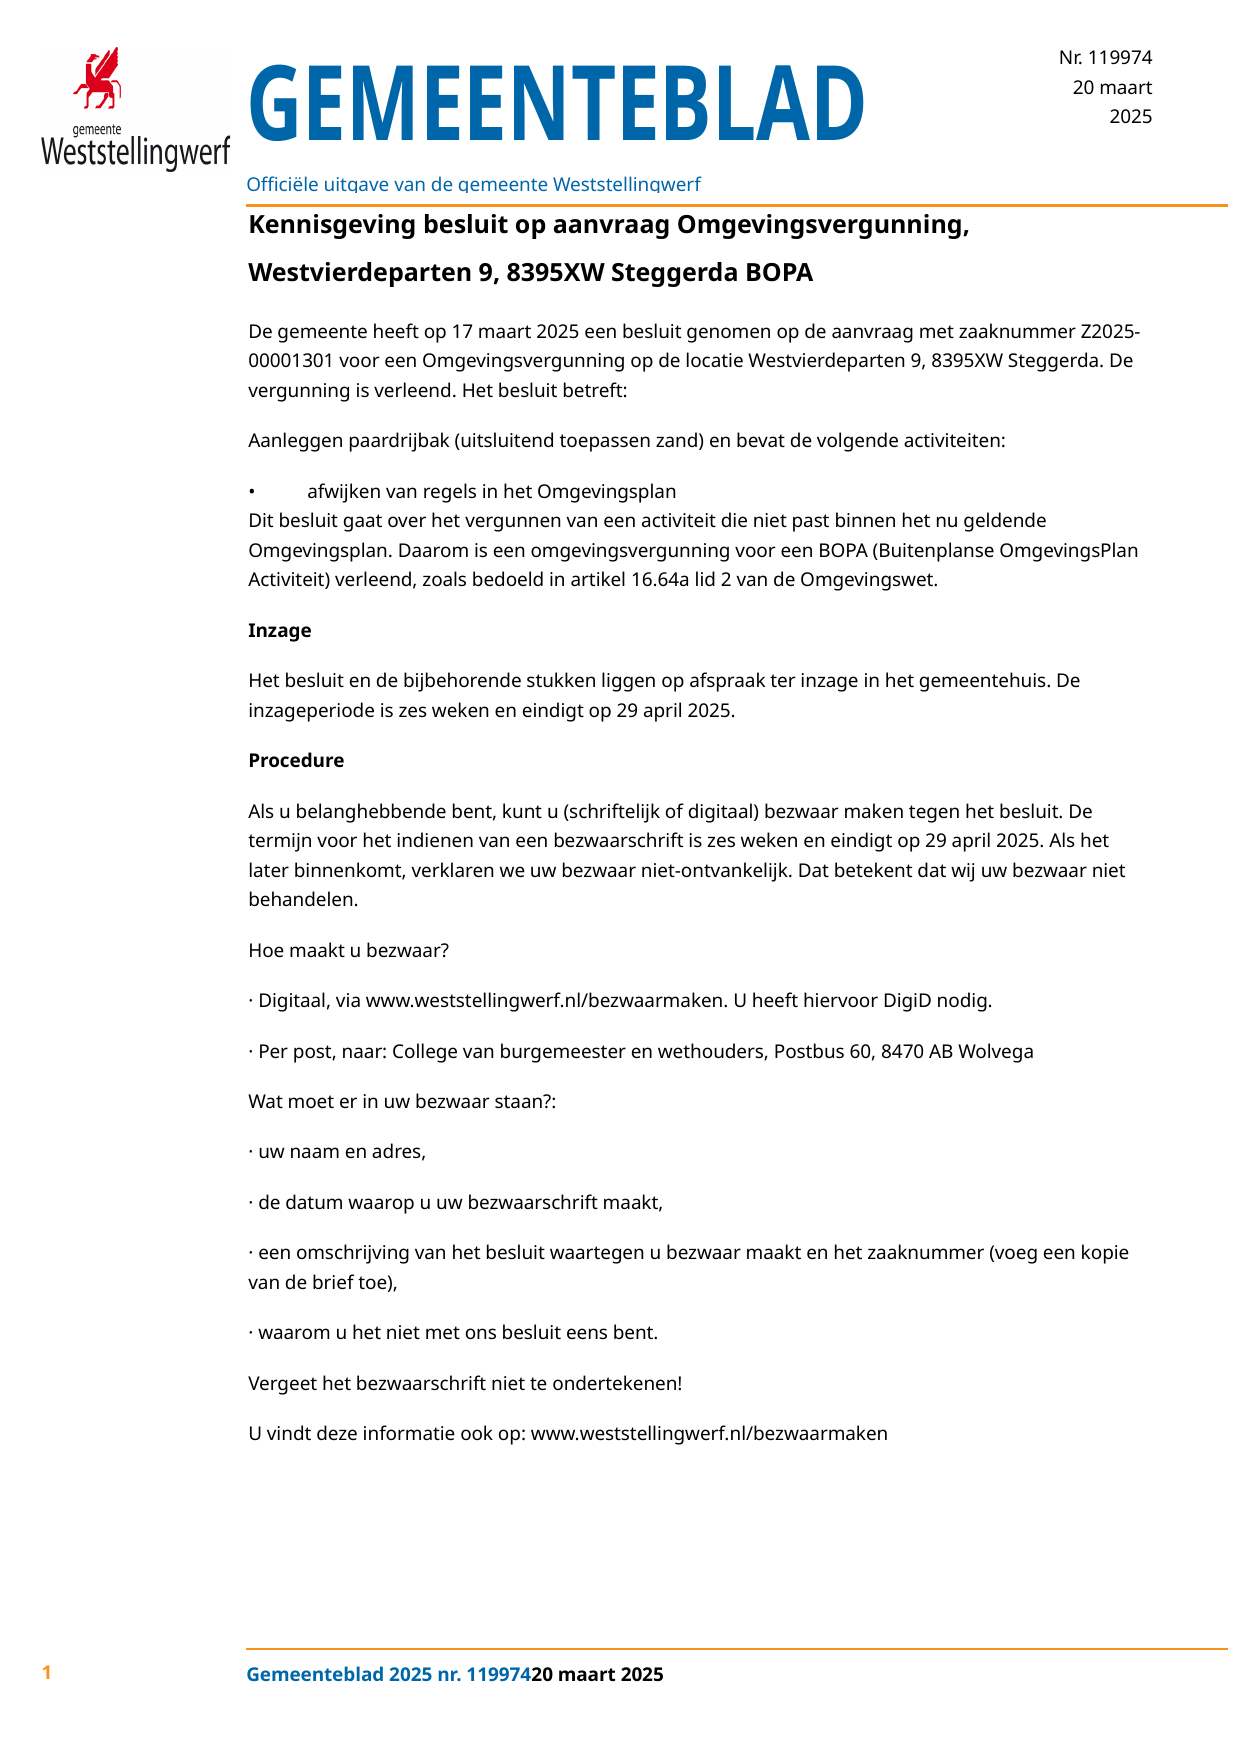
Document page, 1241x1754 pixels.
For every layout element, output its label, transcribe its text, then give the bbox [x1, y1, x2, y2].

text Procedure [248, 747, 1152, 773]
text Het besluit en de bijbehorende stukken liggen op afspraak ter inzage in het gemeentehuis. De inzageperiode is zes weken en eindigt op 29 april 2025. [248, 667, 1152, 723]
text · Per post, naar: College van burgemeester en wethouders, Postbus 60, 8470 AB Wolvega [248, 1038, 1152, 1064]
text Als u belanghebbende bent, kunt u (schriftelijk of digitaal) bezwaar maken tegen het besluit. De termijn voor het indienen van een bezwaarschrift is zes weken en eindigt op 29 april 2025. Als het later binnenkomt, verklaren we uw bezwaar niet-ontvankelijk. Dat betekent dat wij uw bezwaar niet behandelen. [248, 798, 1152, 912]
text Hoe maakt u bezwaar? [248, 937, 1152, 963]
text Wat moet er in uw bezwaar staan?: [248, 1088, 1152, 1114]
text · waarom u het niet met ons besluit eens bent. [248, 1319, 1152, 1345]
text Vergeet het bezwaarschrift niet te ondertekenen! [248, 1370, 1152, 1396]
text · de datum waarop u uw bezwaarschrift maakt, [248, 1189, 1152, 1215]
text · Digitaal, via www.weststellingwerf.nl/bezwaarmaken. U heeft hiervoor DigiD nodig. [248, 987, 1152, 1013]
text U vindt deze informatie ook op: www.weststellingwerf.nl/bezwaarmaken [248, 1420, 1152, 1446]
picture [41, 47, 231, 172]
text · een omschrijving van het besluit waartegen u bezwaar maakt en het zaaknummer (voeg een kopie van de brief toe), [248, 1239, 1152, 1295]
text Kennisgeving besluit op aanvraag Omgevingsvergunning, Westvierdeparten 9, 8395XW Steggerda BOPA [248, 207, 1152, 288]
text De gemeente heeft op 17 maart 2025 een besluit genomen op de aanvraag met zaaknummer Z2025-00001301 voor een Omgevingsvergunning op de locatie Westvierdeparten 9, 8395XW Steggerda. De vergunning is verleend. Het besluit betreft: [248, 318, 1152, 403]
list afwijken van regels in het Omgevingsplan [248, 478, 1152, 504]
text Inzage [248, 617, 1152, 643]
text · uw naam en adres, [248, 1139, 1152, 1164]
text Dit besluit gaat over het vergunnen van een activiteit die niet past binnen het nu geldende Omgevingsplan. Daarom is een omgevingsvergunning voor een BOPA (Buitenplanse OmgevingsPlan Activiteit) verleend, zoals bedoeld in artikel 16.64a lid 2 van de Omgevingswet. [248, 507, 1152, 592]
text Aanleggen paardrijbak (uitsluitend toepassen zand) en bevat de volgende activiteiten: [248, 427, 1152, 453]
